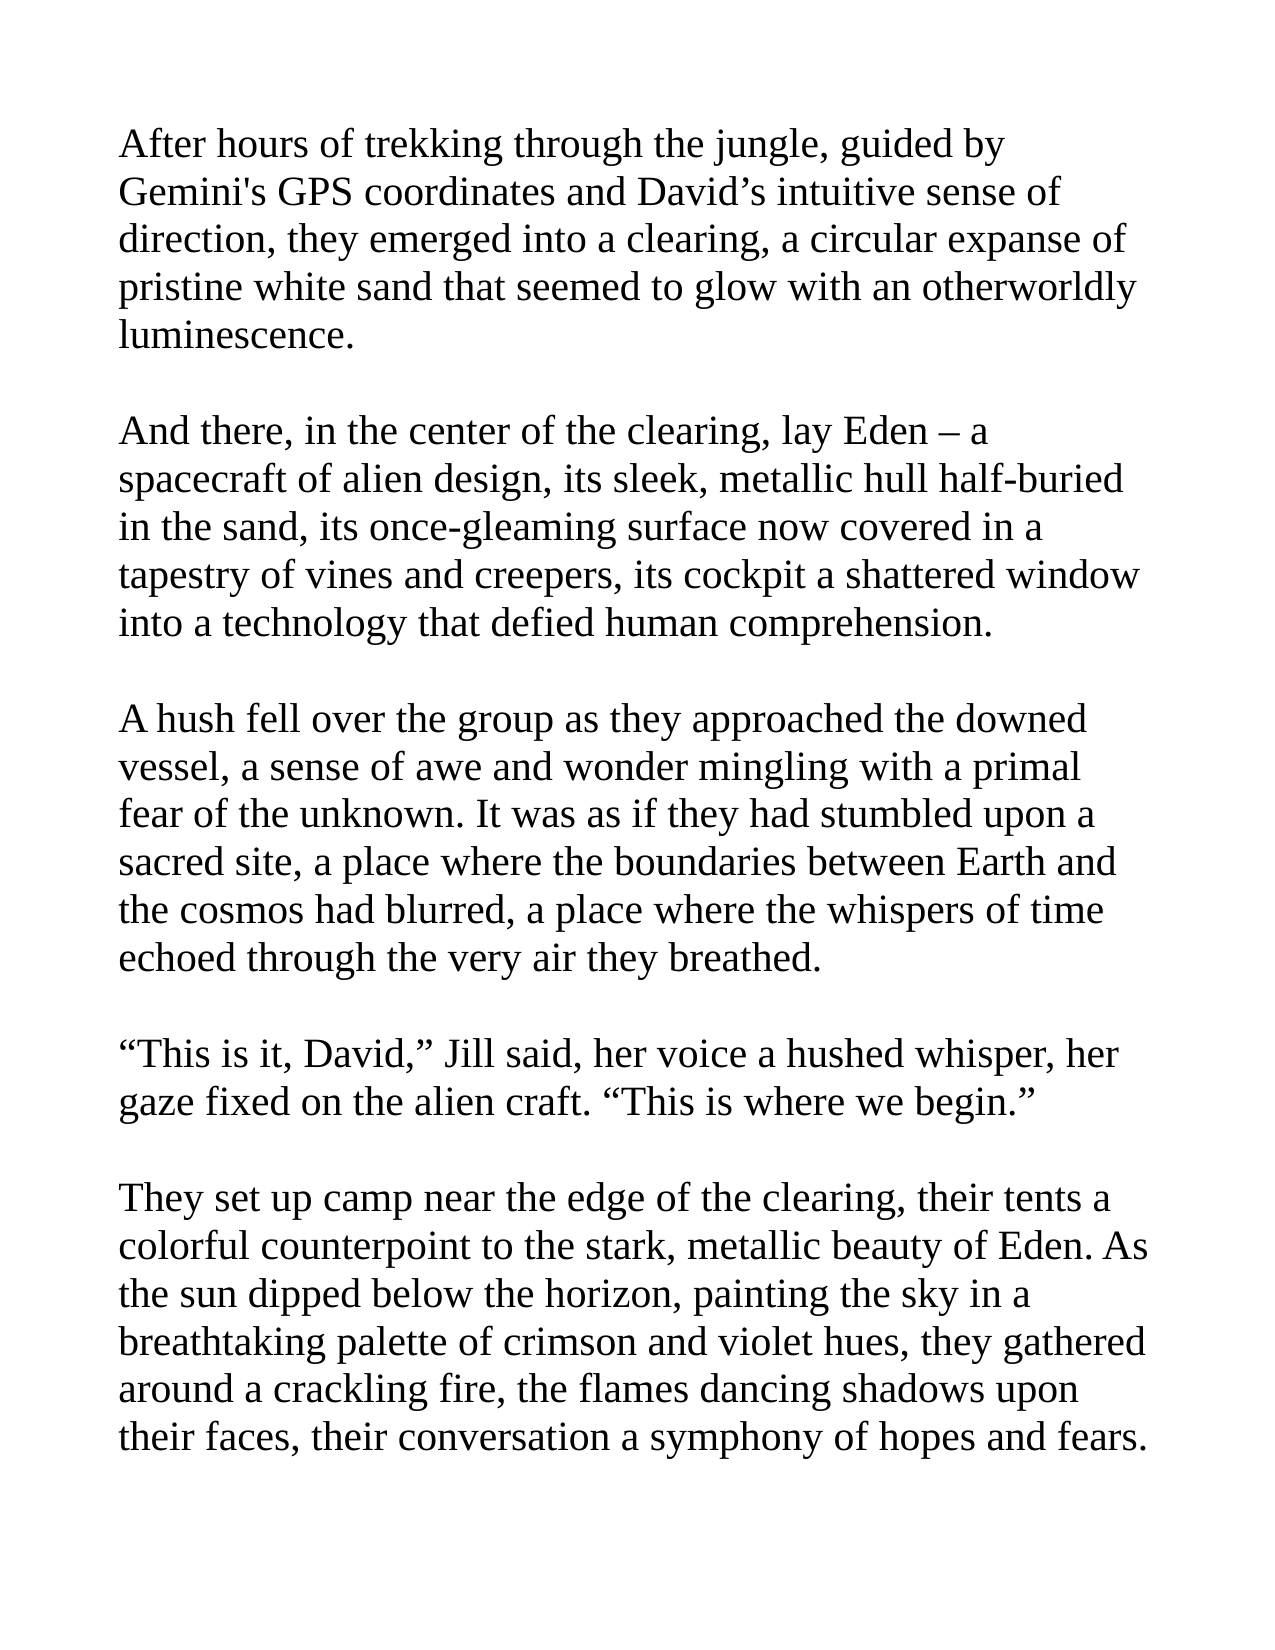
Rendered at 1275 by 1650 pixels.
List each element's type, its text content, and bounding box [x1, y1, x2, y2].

text A hush fell over the group as they approached the downed vessel, a sense of awe and wonder mingling with a primal fear of the unknown. It was as if they had stumbled upon a sacred site, a place where the boundaries between Earth and the cosmos had blurred, a place where the whispers of time echoed through the very air they breathed. [118, 693, 1157, 981]
text “This is it, David,” Jill said, her voice a hushed whisper, her gaze fixed on the alien craft. “This is where we begin.” [118, 1028, 1157, 1124]
text After hours of trekking through the jungle, guided by Gemini's GPS coordinates and David’s intuitive sense of direction, they emerged into a clearing, a circular expanse of pristine white sand that seemed to glow with an otherworldly luminescence. [118, 118, 1157, 358]
text They set up camp near the edge of the clearing, their tents a colorful counterpoint to the stark, metallic beauty of Eden. As the sun dipped below the horizon, painting the sky in a breathtaking palette of crimson and violet hues, they gathered around a crackling fire, the flames dancing shadows upon their faces, their conversation a symphony of hopes and fears. [118, 1172, 1157, 1460]
text And there, in the center of the clearing, lay Eden – a spacecraft of alien design, its sleek, metallic hull half-buried in the sand, its once-gleaming surface now covered in a tapestry of vines and creepers, its cockpit a shattered window into a technology that defied human comprehension. [118, 406, 1157, 645]
